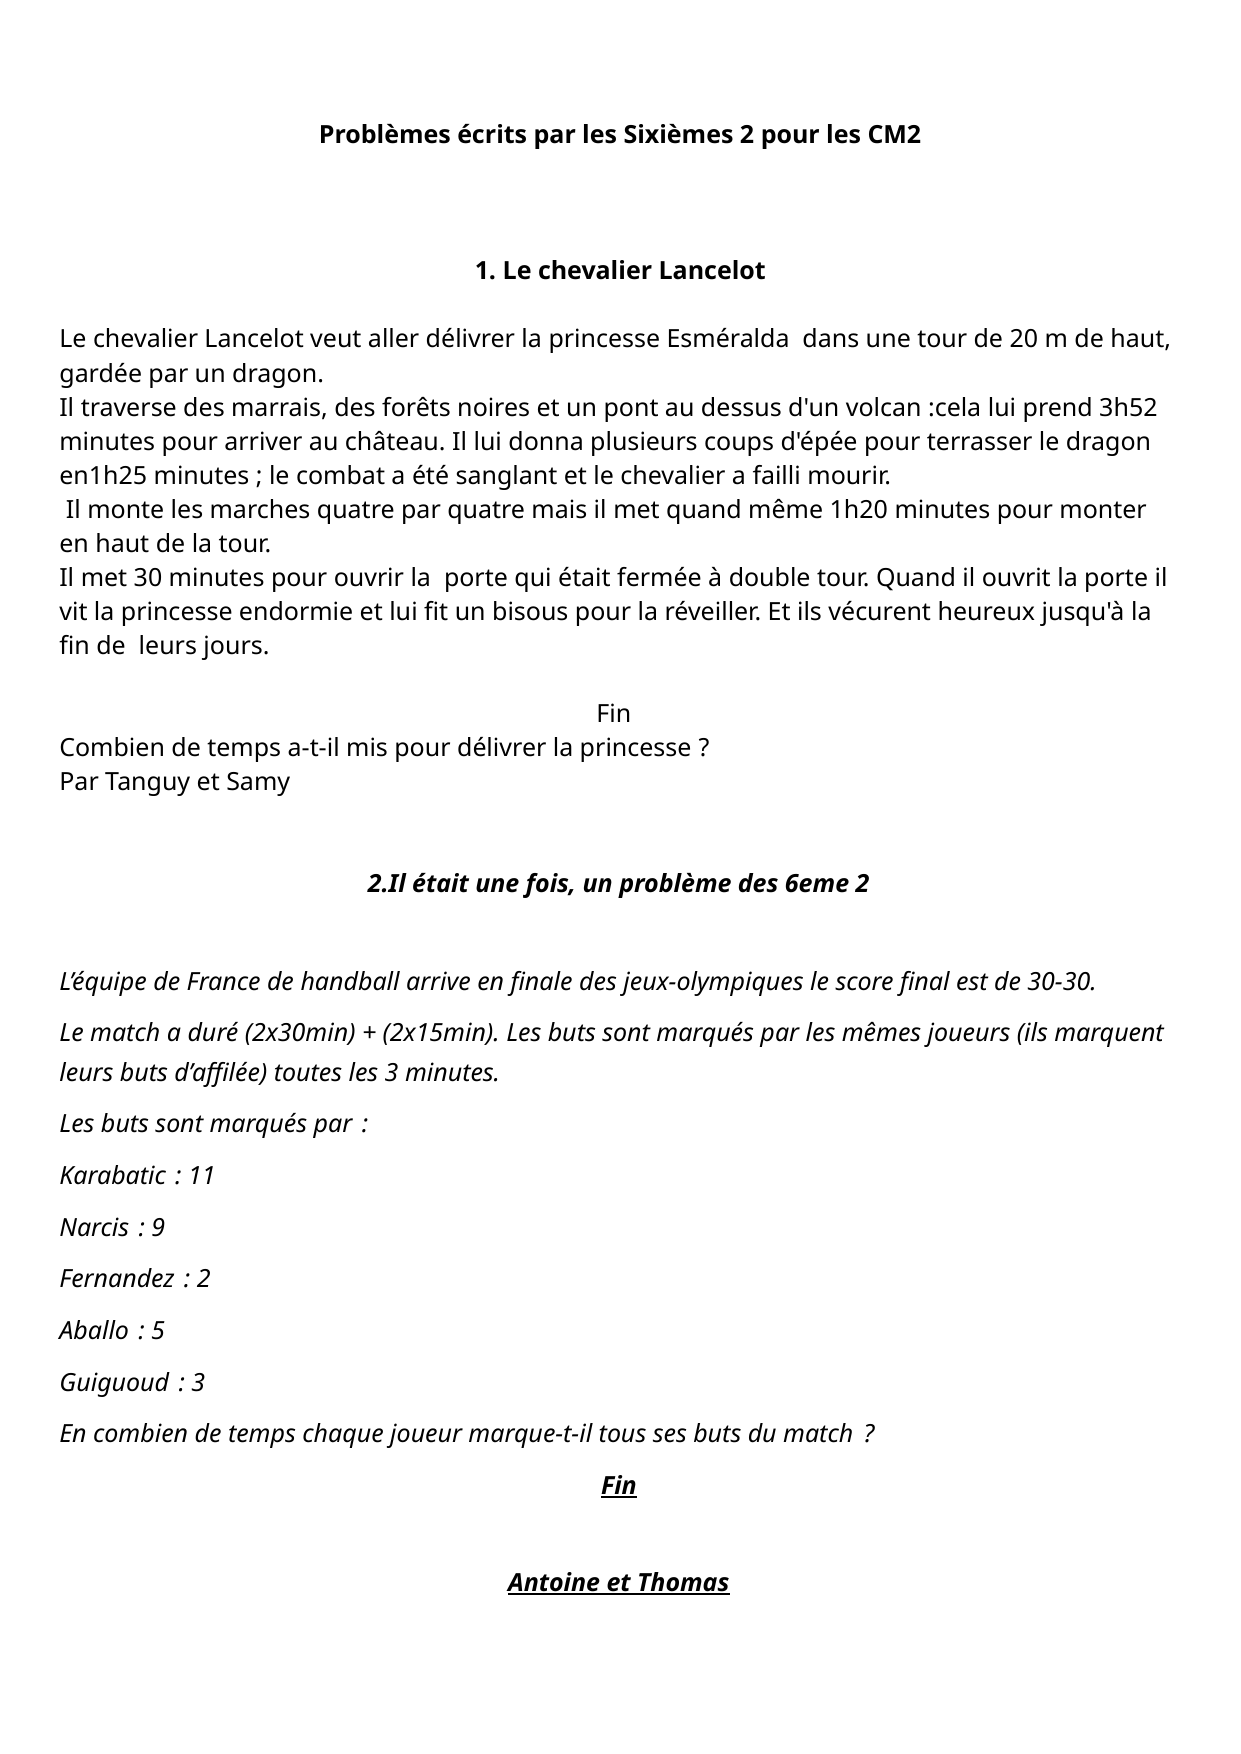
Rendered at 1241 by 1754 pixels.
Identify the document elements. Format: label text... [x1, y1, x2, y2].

text Il monte les marches quatre par quatre mais il met quand même 1h20 minutes pour monter en haut de la tour. [59, 491, 1181, 559]
text Karabatic : 11 [59, 1157, 1181, 1192]
text Les buts sont marqués par : [59, 1106, 1181, 1140]
text Antoine et Thomas [59, 1565, 1181, 1599]
text Guiguoud : 3 [59, 1364, 1181, 1398]
text Par Tanguy et Samy [59, 764, 1181, 798]
text Il met 30 minutes pour ouvrir la porte qui était fermée à double tour. Quand il ouvrit la porte il vit la princesse endormie et lui fit un bisous pour la réveiller. Et ils vécurent heureux jusqu'à la fin de leurs jours. [59, 559, 1181, 662]
text 2.Il était une fois, un problème des 6eme 2 [59, 866, 1181, 900]
text Le match a duré (2x30min) + (2x15min). Les buts sont marqués par les mêmes joueurs (ils marquent leurs buts d’affilée) toutes les 3 minutes. [59, 1015, 1181, 1088]
text L’équipe de France de handball arrive en finale des jeux-olympiques le score final est de 30-30. [59, 963, 1181, 997]
text Le chevalier Lancelot veut aller délivrer la princesse Esméralda dans une tour de 20 m de haut, gardée par un dragon. [59, 321, 1181, 389]
text Aballo : 5 [59, 1312, 1181, 1347]
text En combien de temps chaque joueur marque-t-il tous ses buts du match ? [59, 1416, 1181, 1450]
text Narcis : 9 [59, 1209, 1181, 1243]
text Fin [59, 696, 1181, 730]
text Fin [59, 1467, 1181, 1502]
text Il traverse des marrais, des forêts noires et un pont au dessus d'un volcan :cela lui prend 3h52 minutes pour arriver au château. Il lui donna plusieurs coups d'épée pour terrasser le dragon en1h25 minutes ; le combat a été sanglant et le chevalier a failli mourir. [59, 389, 1181, 491]
text Combien de temps a-t-il mis pour délivrer la princesse ? [59, 730, 1181, 764]
text 1. Le chevalier Lancelot [59, 253, 1181, 287]
text Problèmes écrits par les Sixièmes 2 pour les CM2 [59, 117, 1181, 151]
text Fernandez : 2 [59, 1261, 1181, 1295]
